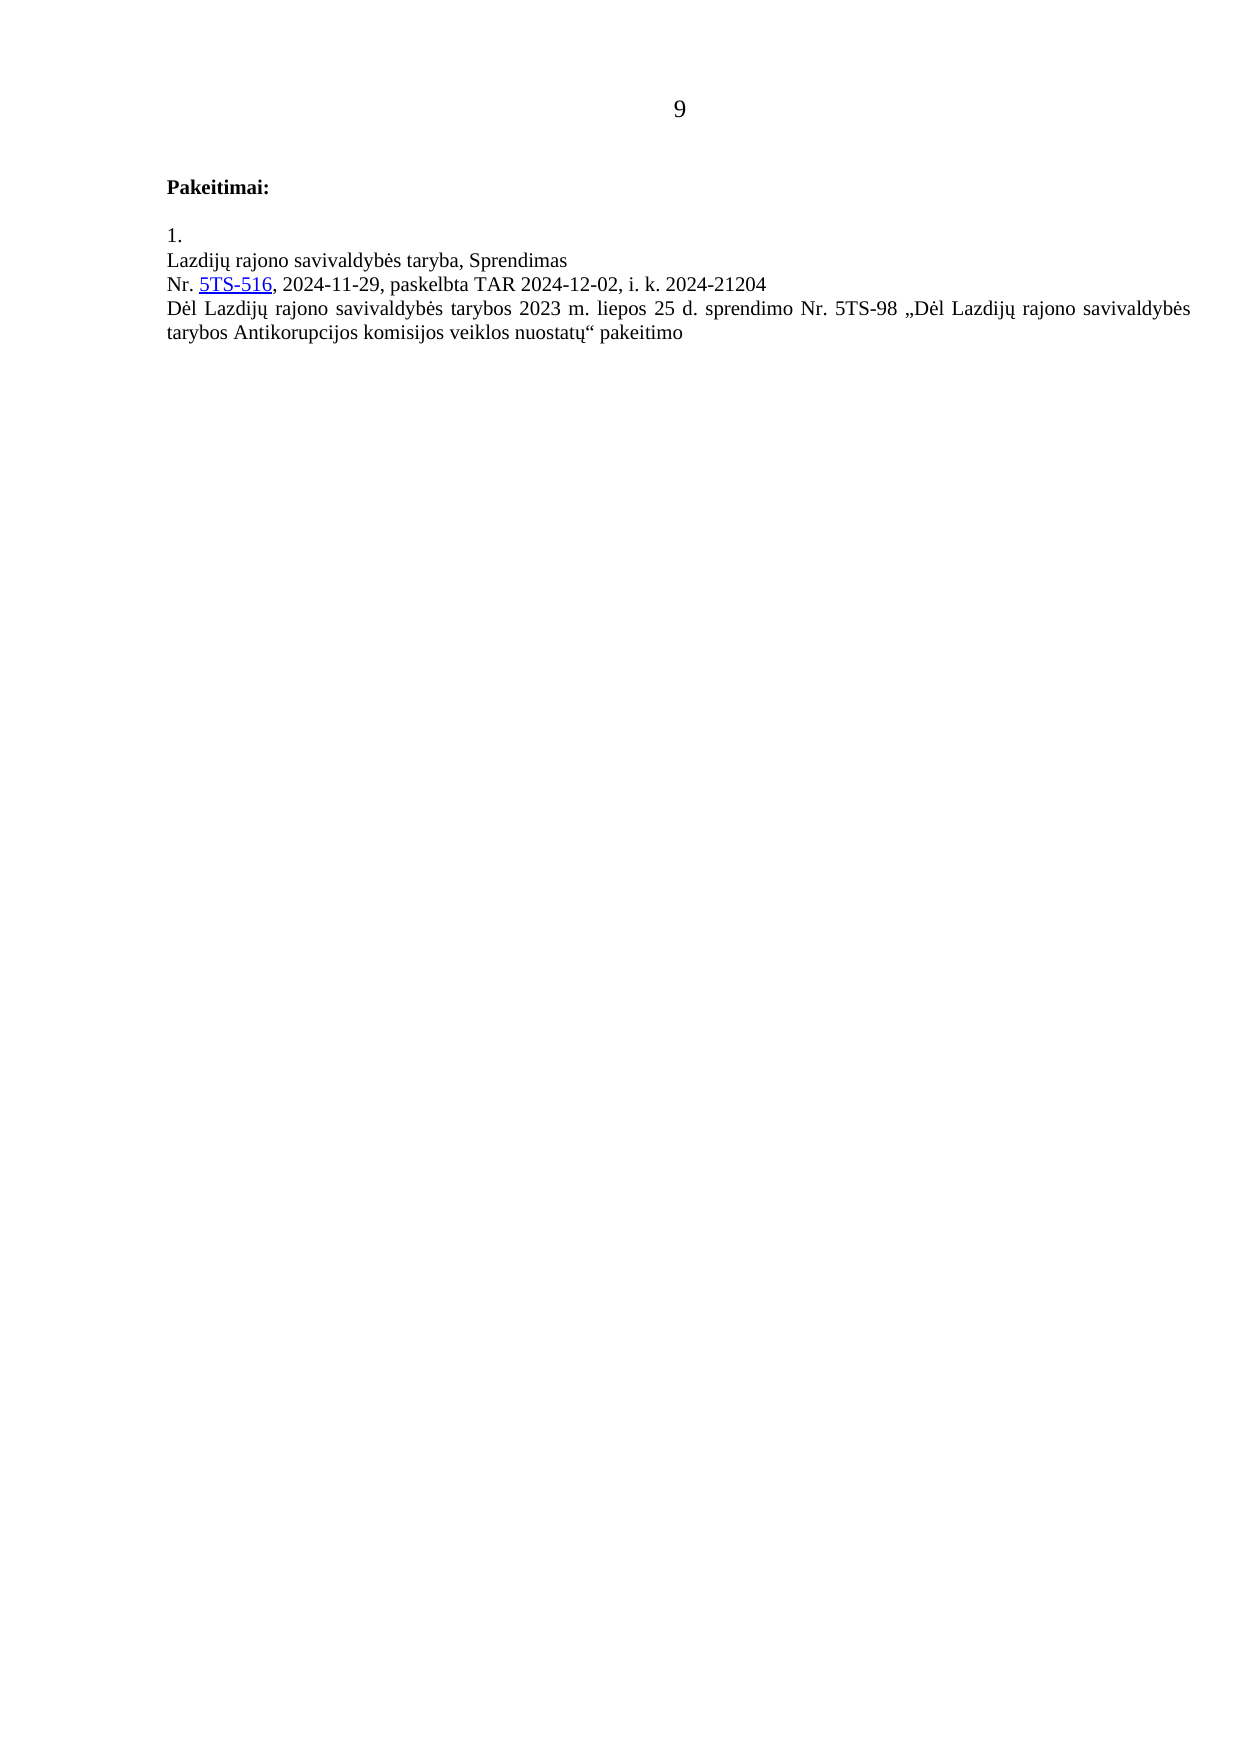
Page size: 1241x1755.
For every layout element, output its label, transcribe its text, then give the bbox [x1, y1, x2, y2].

text Pakeitimai: [167, 175, 1193, 199]
text Nr. 5TS-516, 2024-11-29, paskelbta TAR 2024-12-02, i. k. 2024-21204 [167, 272, 1193, 296]
text Lazdijų rajono savivaldybės taryba, Sprendimas [167, 247, 1193, 272]
text Dėl Lazdijų rajono savivaldybės tarybos 2023 m. liepos 25 d. sprendimo Nr. 5TS-98 „Dėl Lazdijų rajono savivaldybės tarybos Antikorupcijos komisijos veiklos nuostatų“ pakeitimo [167, 296, 1193, 344]
text 1. [167, 223, 1193, 247]
